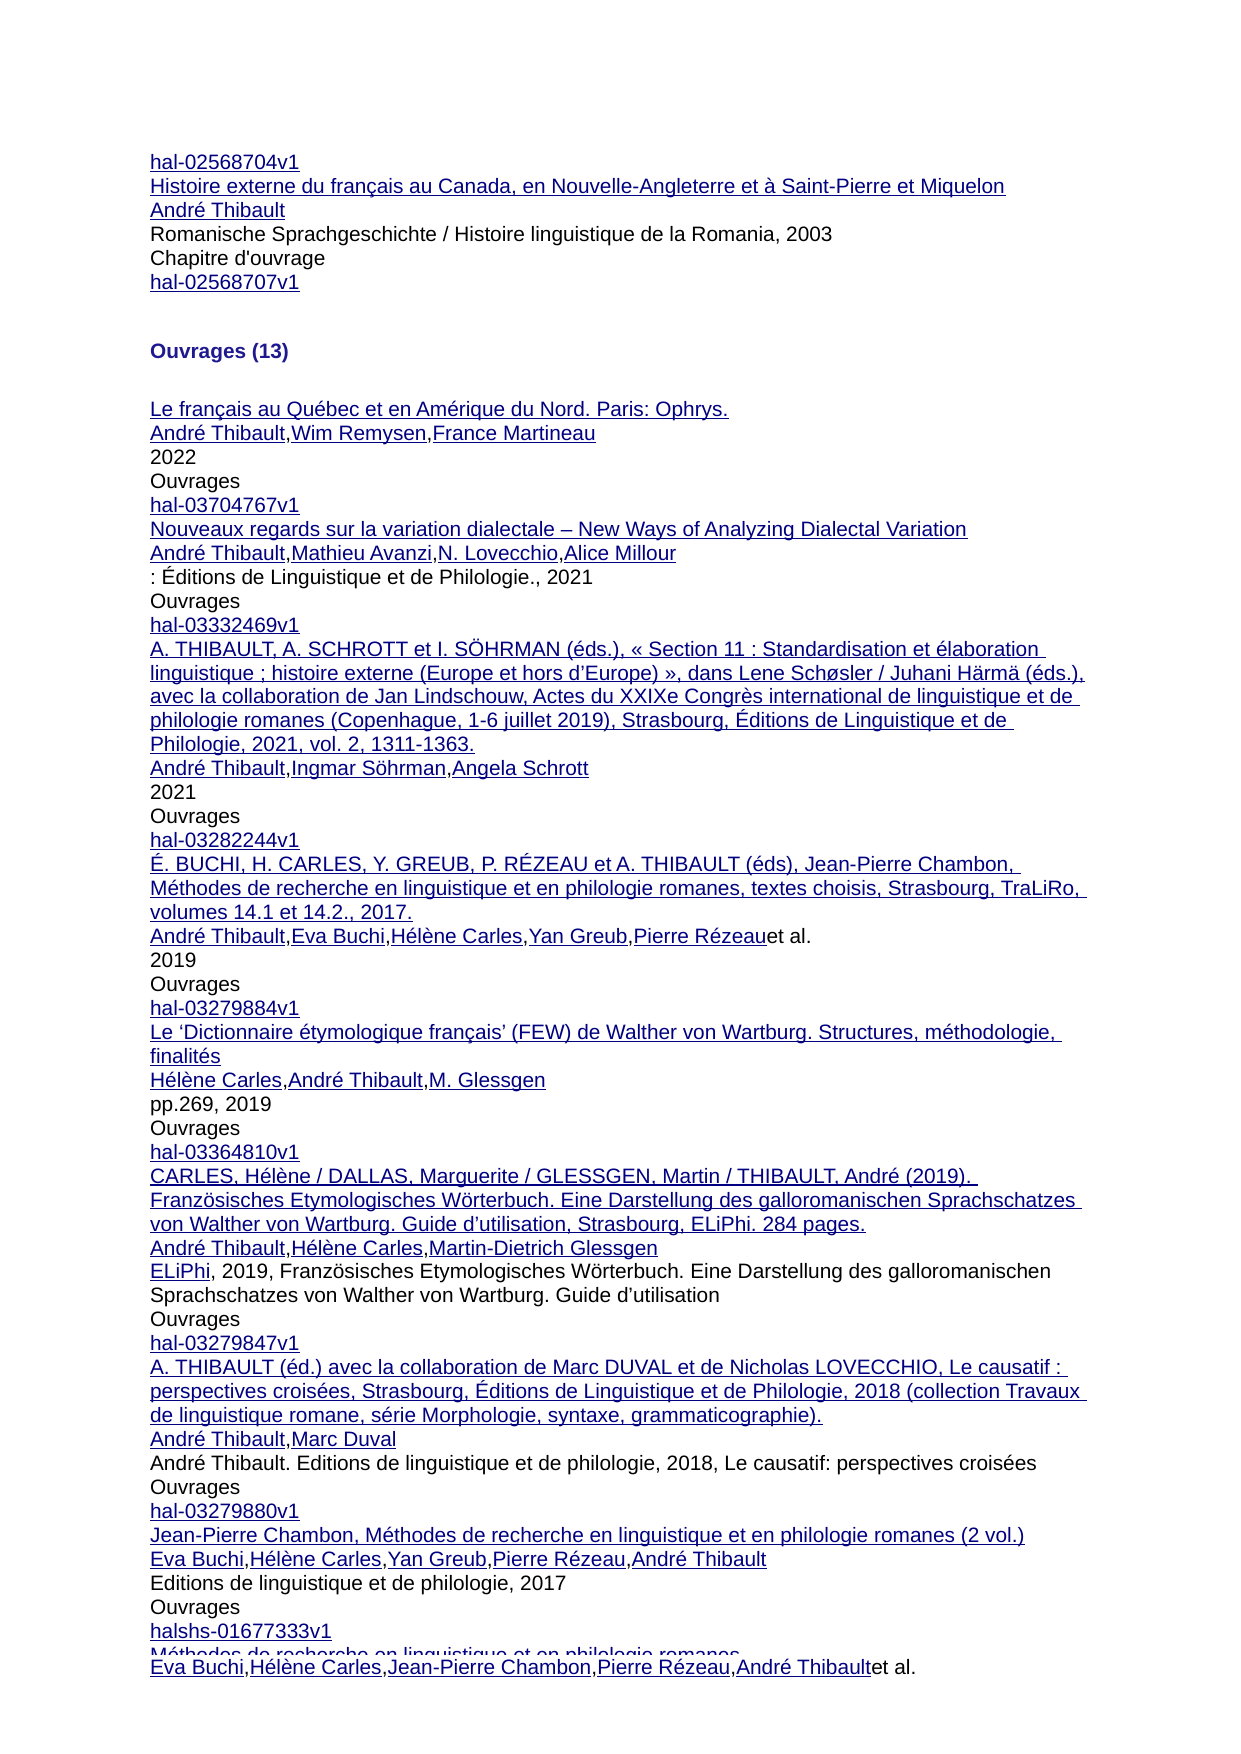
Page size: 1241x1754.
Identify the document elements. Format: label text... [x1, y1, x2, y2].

table_cell Méthodes de recherche en linguistique et en philologie romanes Eva Buchi,Hélène Carles,Jean-Pierre Chambon,Pierre Rézeau,André Thibaultet al. [150, 1643, 1090, 1679]
table_cell É. BUCHI, H. CARLES, Y. GREUB, P. RÉZEAU et A. THIBAULT (éds), Jean-Pierre Chambon, Méthodes de recherche en linguistique et en philologie romanes, textes choisis, Strasbourg, TraLiRo, volumes 14.1 et 14.2., 2017. André Thibault,Eva Buchi,Hélène Carles,Yan Greub,Pierre Rézeauet al. 2019 Ouvrages hal-03279884v1 [150, 852, 1090, 1020]
table_cell Le ‘Dictionnaire étymologique français’ (FEW) de Walther von Wartburg. Structures, méthodologie, finalités Hélène Carles,André Thibault,M. Glessgen pp.269, 2019 Ouvrages hal-03364810v1 [150, 1020, 1090, 1163]
table_header Le français au Québec et en Amérique du Nord. Paris: Ophrys. André Thibault,Wim Remysen,France Martineau 2022 Ouvrages hal-03704767v1 [150, 397, 1090, 517]
subtitle Ouvrages (13) [150, 338, 1090, 362]
table_cell Nouveaux regards sur la variation dialectale – New Ways of Analyzing Dialectal Variation André Thibault,Mathieu Avanzi,N. Lovecchio,Alice Millour : Éditions de Linguistique et de Philologie., 2021 Ouvrages hal-03332469v1 [150, 517, 1090, 636]
table_cell Histoire externe du français au Canada, en Nouvelle-Angleterre et à Saint-Pierre et Miquelon André Thibault Romanische Sprachgeschichte / Histoire linguistique de la Romania, 2003 Chapitre d'ouvrage hal-02568707v1 [150, 174, 1090, 294]
table_cell hal-02568704v1 [150, 150, 1090, 174]
table_cell A. THIBAULT, A. SCHROTT et I. SÖHRMAN (éds.), « Section 11 : Standardisation et élaboration linguistique ; histoire externe (Europe et hors d’Europe) », dans Lene Schøsler / Juhani Härmä (éds.), avec la collaboration de Jan Lindschouw, Actes du XXIXe Congrès international de linguistique et de philologie romanes (Copenhague, 1-6 juillet 2019), Strasbourg, Éditions de Linguistique et de Philologie, 2021, vol. 2, 1311-1363. André Thibault,Ingmar Söhrman,Angela Schrott 2021 Ouvrages hal-03282244v1 [150, 636, 1090, 852]
table_cell Jean-Pierre Chambon, Méthodes de recherche en linguistique et en philologie romanes (2 vol.) Eva Buchi,Hélène Carles,Yan Greub,Pierre Rézeau,André Thibault Editions de linguistique et de philologie, 2017 Ouvrages halshs-01677333v1 [150, 1523, 1090, 1643]
table_cell A. THIBAULT (éd.) avec la collaboration de Marc DUVAL et de Nicholas LOVECCHIO, Le causatif : perspectives croisées, Strasbourg, Éditions de Linguistique et de Philologie, 2018 (collection Travaux de linguistique romane, série Morphologie, syntaxe, grammaticographie). André Thibault,Marc Duval André Thibault. Editions de linguistique et de philologie, 2018, Le causatif: perspectives croisées Ouvrages hal-03279880v1 [150, 1355, 1090, 1523]
table_cell CARLES, Hélène / DALLAS, Marguerite / GLESSGEN, Martin / THIBAULT, André (2019). Französisches Etymologisches Wörterbuch. Eine Darstellung des galloromanischen Sprachschatzes von Walther von Wartburg. Guide d’utilisation, Strasbourg, ELiPhi. 284 pages. André Thibault,Hélène Carles,Martin-Dietrich Glessgen ELiPhi, 2019, Französisches Etymologisches Wörterbuch. Eine Darstellung des galloromanischen Sprachschatzes von Walther von Wartburg. Guide d’utilisation Ouvrages hal-03279847v1 [150, 1164, 1090, 1355]
